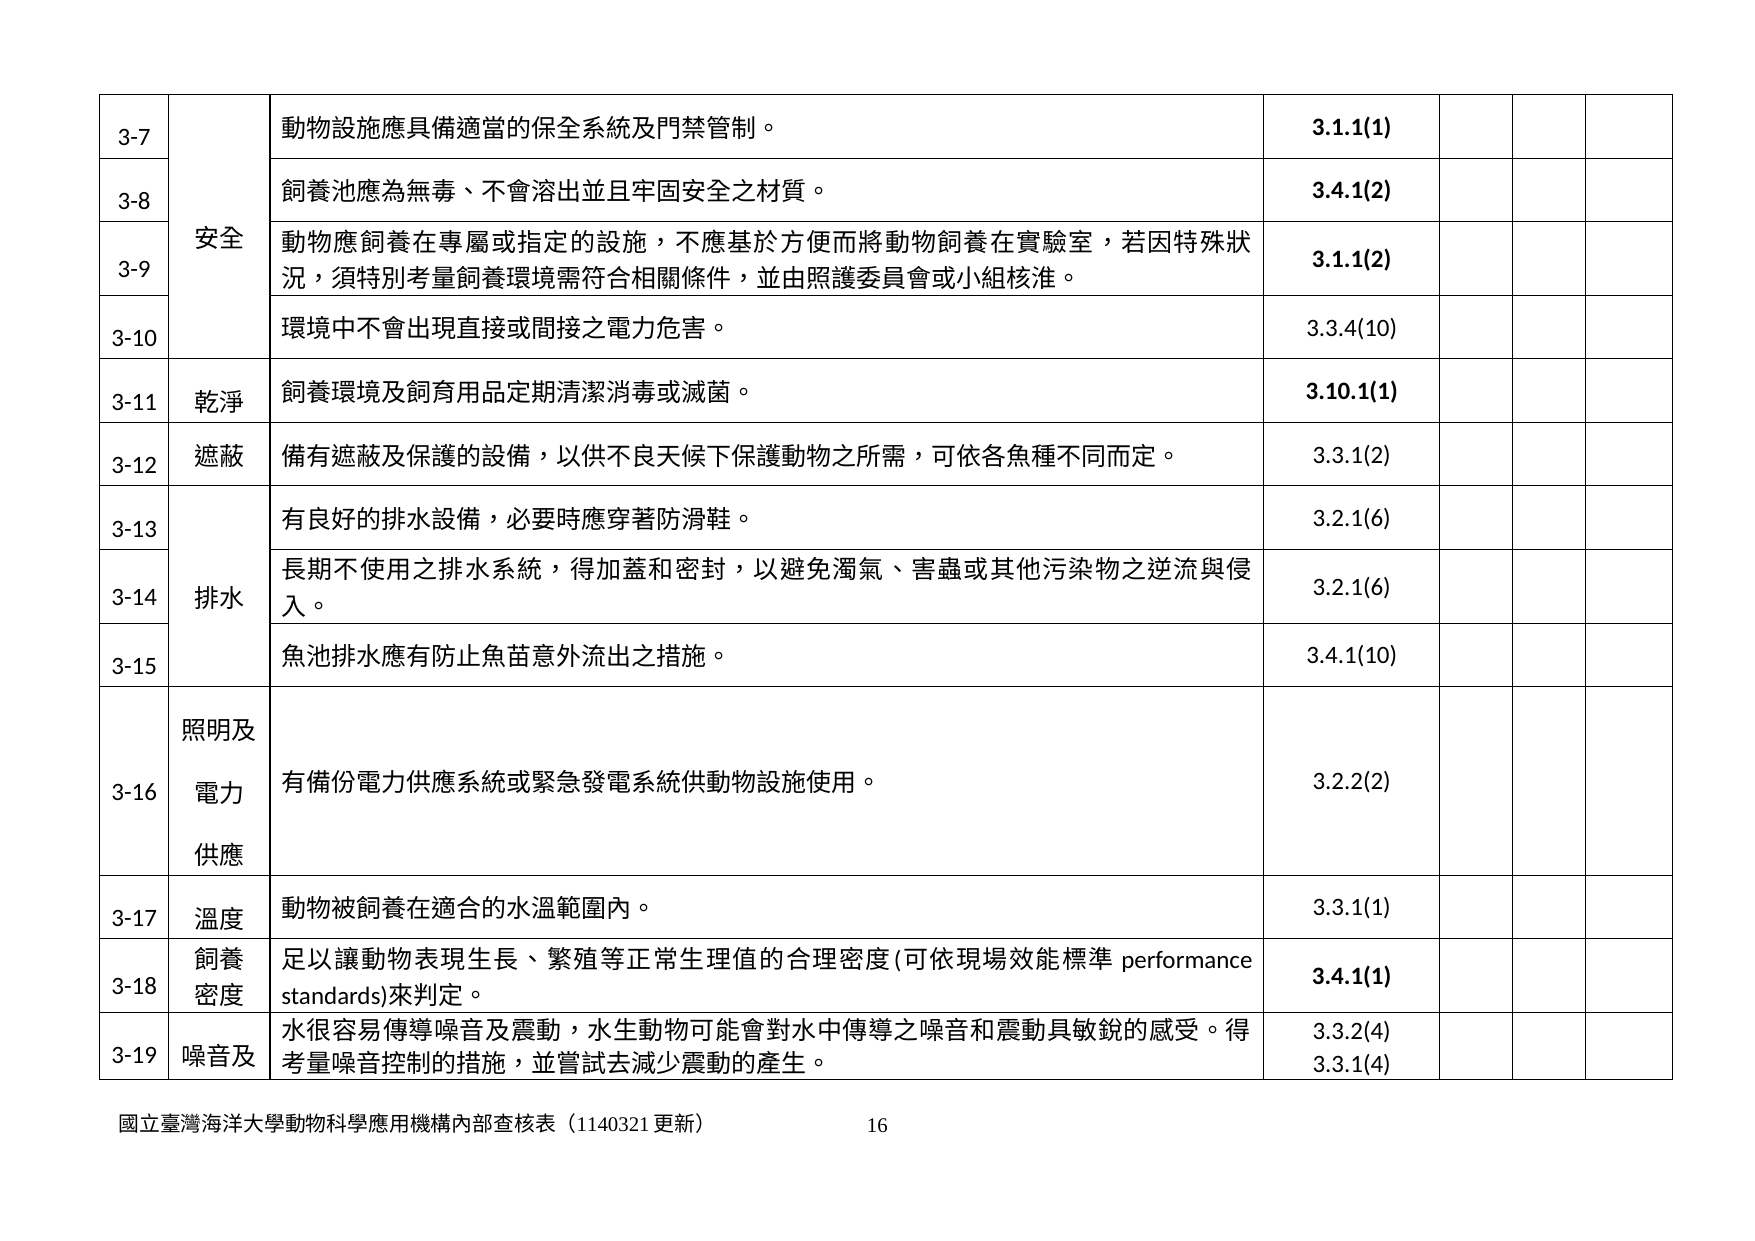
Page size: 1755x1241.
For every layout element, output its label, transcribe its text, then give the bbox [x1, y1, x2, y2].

table_cell 乾淨 [169, 359, 269, 422]
table_cell [1440, 95, 1512, 158]
table_cell [1513, 876, 1585, 938]
table_cell 3-9 [100, 222, 168, 295]
table_cell 有良好的排水設備，必要時應穿著防滑鞋。 [271, 486, 1263, 549]
table_cell [1513, 222, 1585, 295]
table_cell [1586, 624, 1672, 686]
table_cell 3.2.1(6) [1264, 486, 1439, 549]
table_cell 遮蔽 [169, 423, 269, 485]
table_cell [1586, 687, 1672, 874]
table_cell 3-12 [100, 423, 168, 485]
table_cell 動物應飼養在專屬或指定的設施，不應基於方便而將動物飼養在實驗室，若因特殊狀況，須特別考量飼養環境需符合相關條件，並由照護委員會或小組核淮。 [271, 222, 1263, 295]
table_cell [1440, 939, 1512, 1012]
table_cell 3.2.1(6) [1264, 550, 1439, 622]
table_cell 飼養 密度 [169, 939, 269, 1012]
table_cell 3-11 [100, 359, 168, 422]
table_cell [1440, 359, 1512, 422]
table_cell 飼養環境及飼育用品定期清潔消毒或滅菌。 [271, 359, 1263, 422]
table_cell [1513, 1013, 1585, 1079]
table_cell [1513, 423, 1585, 485]
table_cell 3-13 [100, 486, 168, 549]
table_cell 3-15 [100, 624, 168, 686]
table_cell 3-18 [100, 939, 168, 1012]
table_cell 備有遮蔽及保護的設備，以供不良天候下保護動物之所需，可依各魚種不同而定。 [271, 423, 1263, 485]
table_cell [1586, 486, 1672, 549]
table_cell 動物設施應具備適當的保全系統及門禁管制。 [271, 95, 1263, 158]
table_cell [1440, 222, 1512, 295]
table_cell [1513, 486, 1585, 549]
table_cell [1513, 550, 1585, 622]
table_cell 3.3.1(2) [1264, 423, 1439, 485]
table_cell [1586, 550, 1672, 622]
table_cell [1586, 1013, 1672, 1079]
table_cell [1440, 550, 1512, 622]
table_cell [1440, 687, 1512, 874]
table_cell [1586, 939, 1672, 1012]
table_cell 照明及電力 供應 [169, 687, 269, 874]
table_cell [1586, 222, 1672, 295]
table_cell [1513, 296, 1585, 358]
table_cell [1513, 95, 1585, 158]
table_cell 魚池排水應有防止魚苗意外流出之措施。 [271, 624, 1263, 686]
table_cell 飼養池應為無毒、不會溶出並且牢固安全之材質。 [271, 159, 1263, 221]
table_cell 3-7 [100, 95, 168, 158]
table_cell [1440, 876, 1512, 938]
table_cell 足以讓動物表現生長、繁殖等正常生理值的合理密度(可依現場效能標準performance standards)來判定。 [271, 939, 1263, 1012]
table_cell [1440, 423, 1512, 485]
table_cell [1586, 359, 1672, 422]
table_cell [1586, 423, 1672, 485]
table_cell 3.4.1(2) [1264, 159, 1439, 221]
table_cell 3-16 [100, 687, 168, 874]
table_cell 溫度 [169, 876, 269, 938]
table_cell 環境中不會出現直接或間接之電力危害。 [271, 296, 1263, 358]
table_cell 動物被飼養在適合的水溫範圍內。 [271, 876, 1263, 938]
table_cell [1586, 876, 1672, 938]
table_cell [1586, 296, 1672, 358]
table_cell 3-19 [100, 1013, 168, 1079]
table_cell 3-10 [100, 296, 168, 358]
table_cell 噪音及 [169, 1013, 269, 1079]
table_cell 長期不使用之排水系統，得加蓋和密封，以避免濁氣、害蟲或其他污染物之逆流與侵入。 [271, 550, 1263, 622]
table_cell 3-8 [100, 159, 168, 221]
table_cell 3-14 [100, 550, 168, 622]
table_cell [1513, 359, 1585, 422]
table_cell 安全 [169, 95, 269, 358]
table_cell [1513, 159, 1585, 221]
table_cell [1440, 486, 1512, 549]
table_cell [1440, 296, 1512, 358]
table_cell [1586, 159, 1672, 221]
table_cell [1586, 95, 1672, 158]
table_cell 3.1.1(2) [1264, 222, 1439, 295]
table_cell 3.3.2(4) 3.3.1(4) [1264, 1013, 1439, 1079]
table_cell [1440, 159, 1512, 221]
table_cell 水很容易傳導噪音及震動，水生動物可能會對水中傳導之噪音和震動具敏銳的感受。得考量噪音控制的措施，並嘗試去減少震動的產生。 [271, 1013, 1263, 1079]
table_cell 3.4.1(1) [1264, 939, 1439, 1012]
table_cell [1513, 624, 1585, 686]
table_cell 3.3.4(10) [1264, 296, 1439, 358]
table_cell 3.2.2(2) [1264, 687, 1439, 874]
table_cell 3.1.1(1) [1264, 95, 1439, 158]
table_cell [1440, 1013, 1512, 1079]
table_cell 3.3.1(1) [1264, 876, 1439, 938]
table_cell 3.10.1(1) [1264, 359, 1439, 422]
table_cell 3-17 [100, 876, 168, 938]
table_cell [1513, 687, 1585, 874]
table_cell [1440, 624, 1512, 686]
table_cell 有備份電力供應系統或緊急發電系統供動物設施使用。 [271, 687, 1263, 874]
table_cell [1513, 939, 1585, 1012]
table_cell 3.4.1(10) [1264, 624, 1439, 686]
table_cell 排水 [169, 486, 269, 686]
